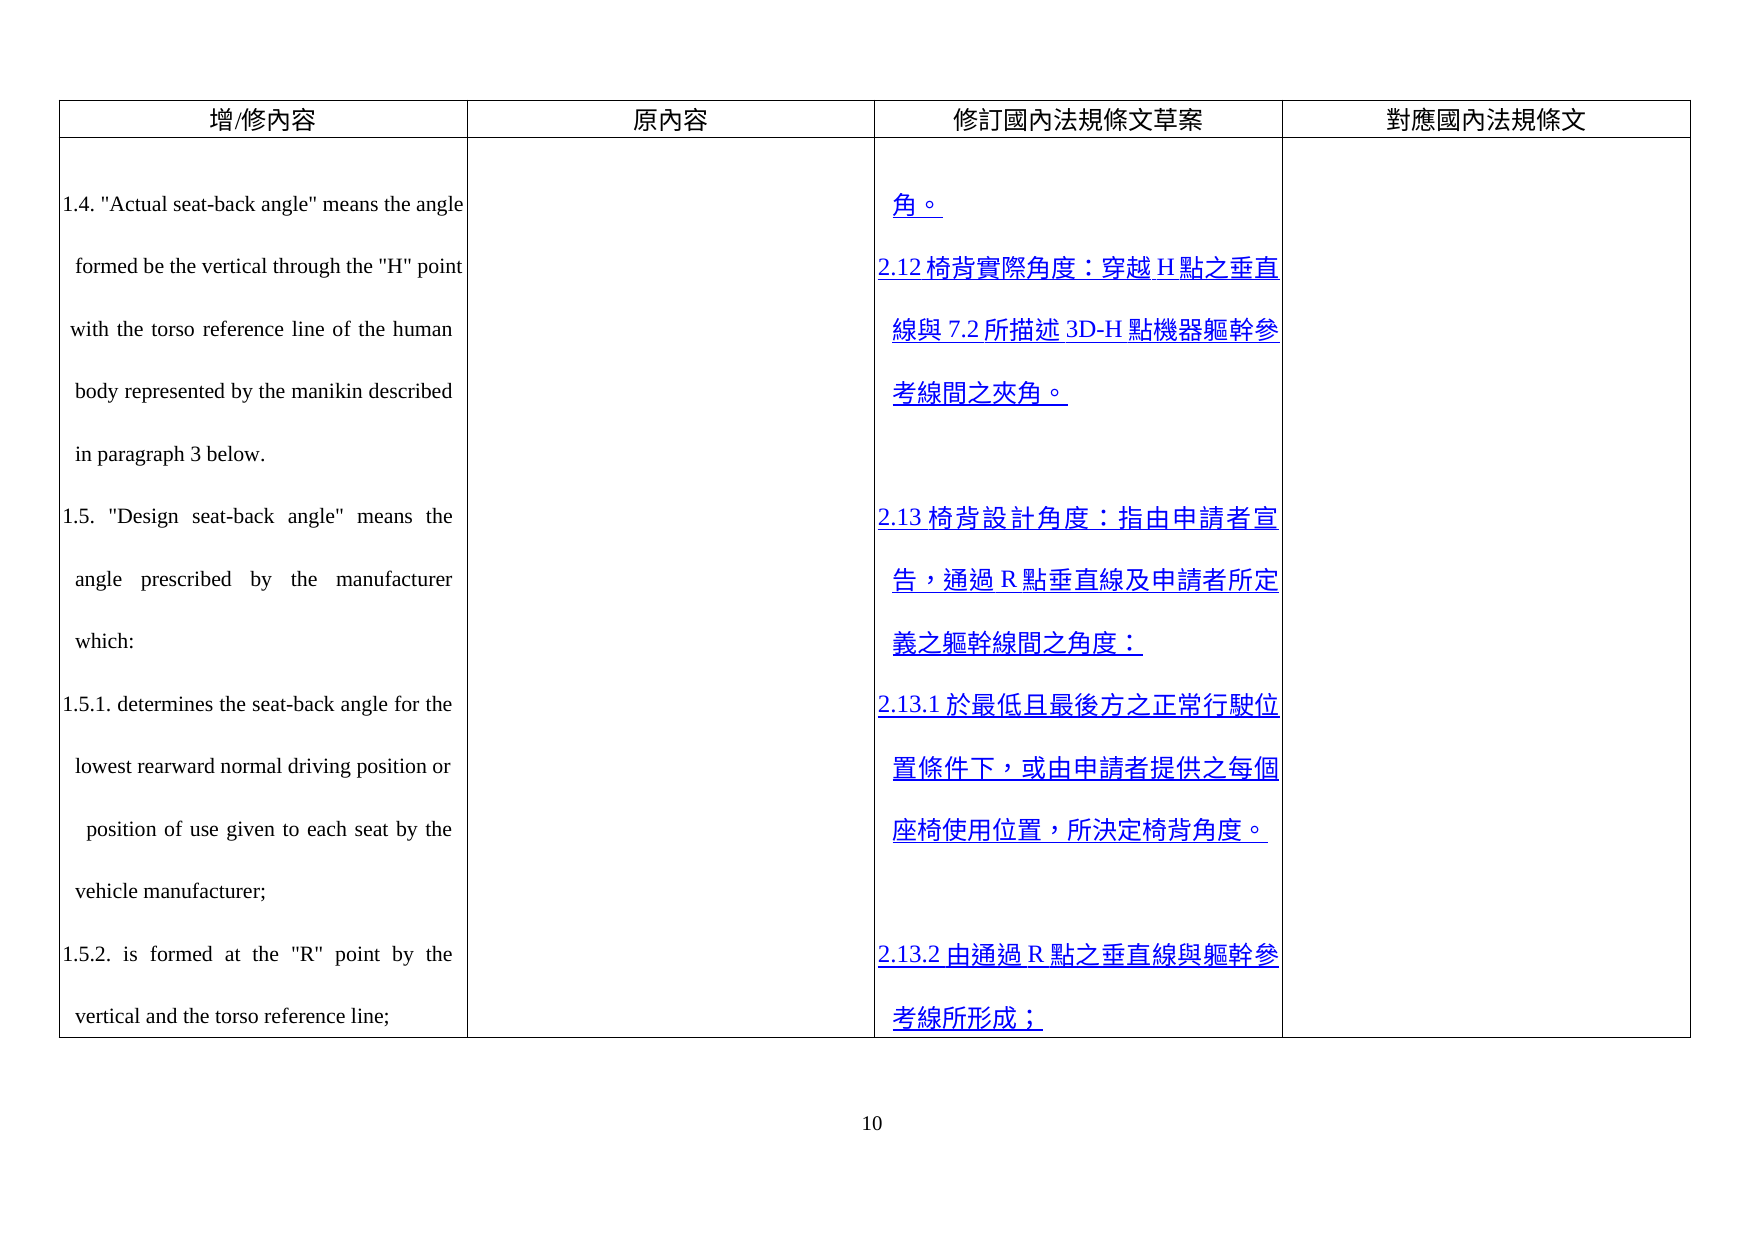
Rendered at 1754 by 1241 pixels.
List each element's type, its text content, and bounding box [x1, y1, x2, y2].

table_cell [468, 138, 874, 1037]
table_header 增/修內容 [60, 101, 467, 137]
table_header 對應國內法規條文 [1283, 101, 1690, 137]
table_cell [1283, 138, 1690, 1037]
table_header 修訂國內法規條文草案 [875, 101, 1282, 137]
table_header 原內容 [468, 101, 874, 137]
table_cell 角。 2.12椅背實際角度：穿越H點之垂直線與7.2所描述3D-H點機器軀幹參考線間之夾角。 2.13椅背設計角度：指由申請者宣告，通過R點垂直線及申請者所定義之軀幹線間之角度： 2.13.1於最低且最後方之正常行駛位置條件下，或由申請者提供之每個座椅使用位置，所決定椅背角度。 2.13.2由通過R點之垂直線與軀幹參考線所形成； [875, 138, 1282, 1037]
table_cell 1.4. "Actual seat-back angle" means the angle formed be the vertical through the "H" point with the torso reference line of the human body represented by the manikin described in paragraph 3 below. 1.5. "Design seat-back angle" means the angle prescribed by the manufacturer which: 1.5.1. determines the seat-back angle for the lowest rearward normal driving position or position of use given to each seat by the vehicle manufacturer; 1.5.2. is formed at the "R" point by the vertical and the torso reference line; [60, 138, 467, 1037]
